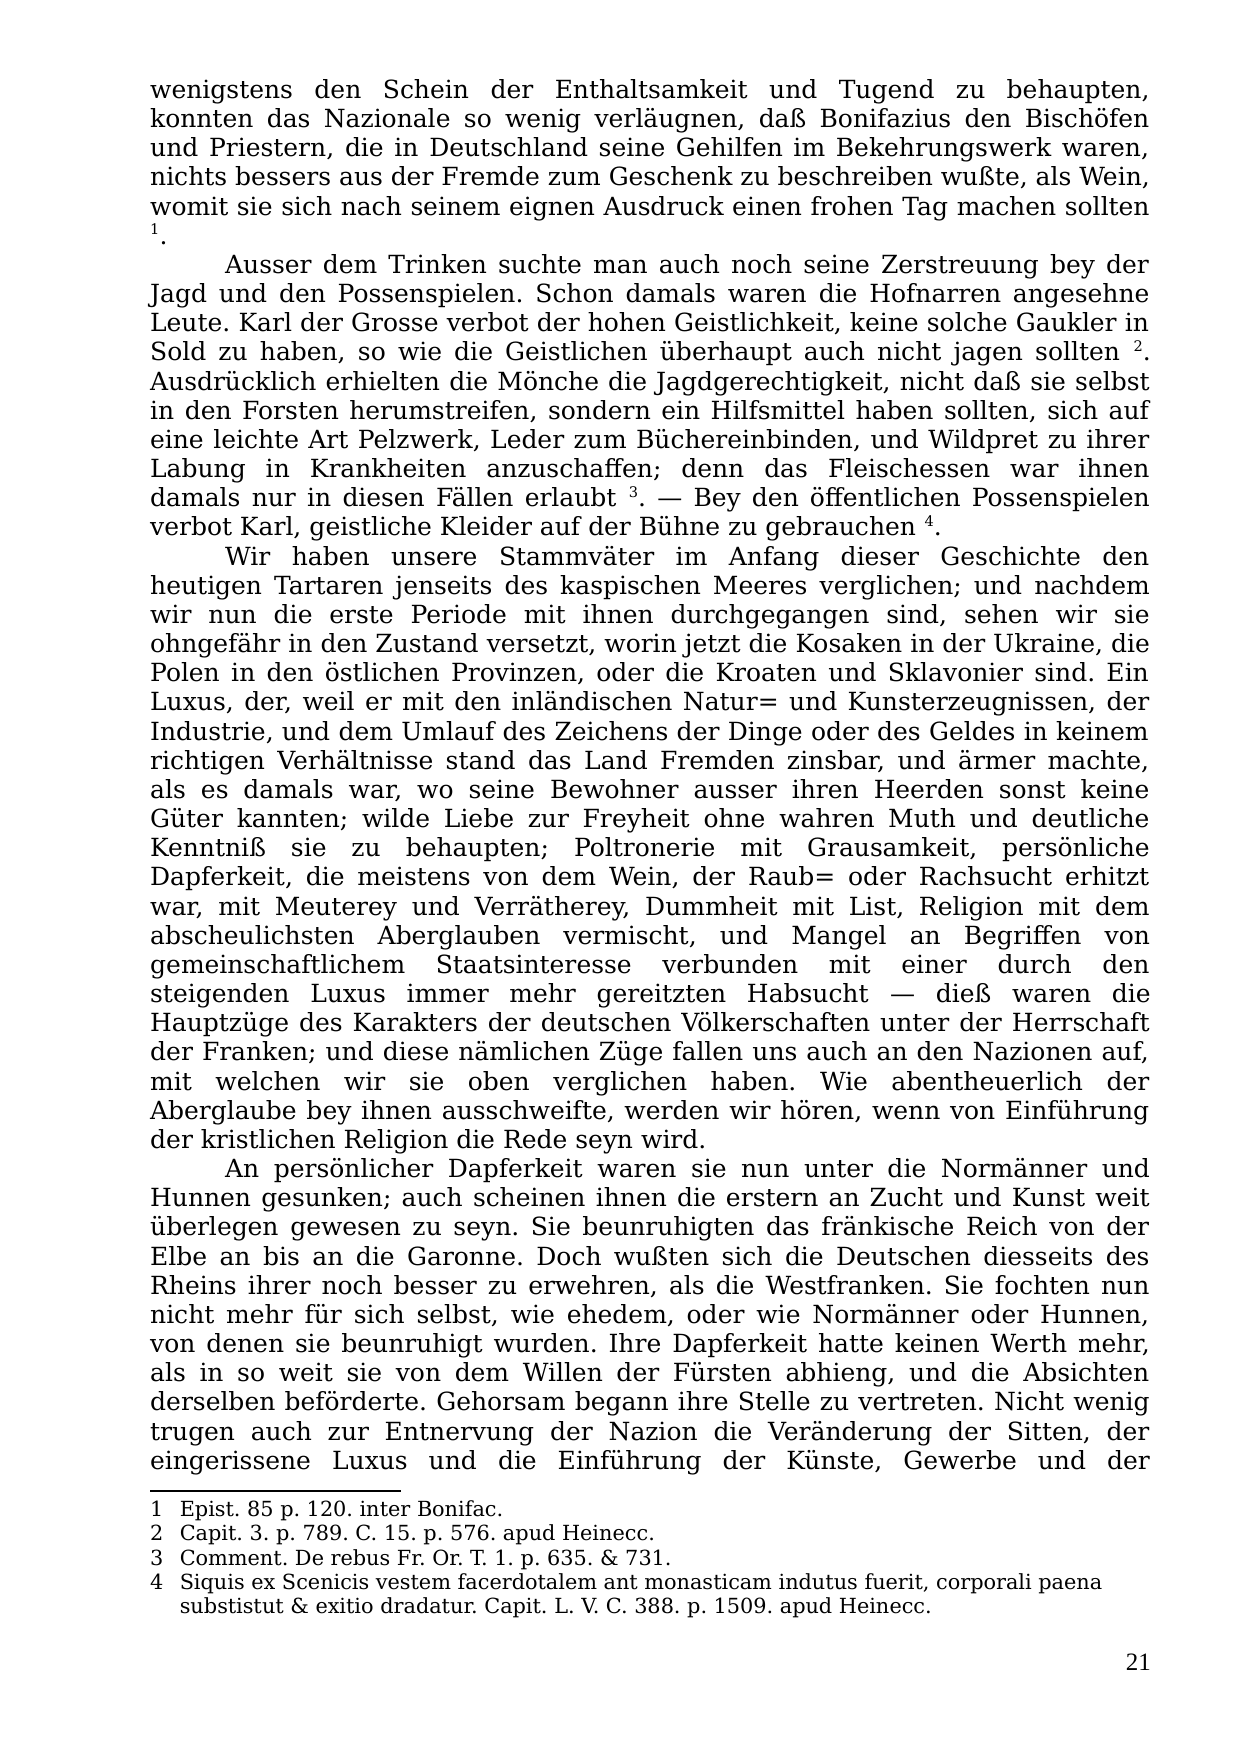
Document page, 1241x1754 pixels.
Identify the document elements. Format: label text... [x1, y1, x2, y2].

text Capit. 3. p. 789. C. 15. p. 576. apud Heinecc. [150, 1521, 1151, 1546]
text Siquis ex Scenicis vestem facerdotalem ant monasticam indutus fuerit, corporali paena substistut & exitio dradatur. Capit. L. V. C. 388. p. 1509. apud Heinecc. [150, 1570, 1151, 1618]
text wenigstens den Schein der Enthaltsamkeit und Tugend zu behaupten, konnten das Nazionale so wenig verläugnen, daß Bonifazius den Bischöfen und Priestern, die in Deutschland seine Gehilfen im Bekehrungswerk waren, nichts bessers aus der Fremde zum Geschenk zu beschreiben wußte, als Wein, womit sie sich nach seinem eignen Ausdruck einen frohen Tag machen sollten . [150, 75, 1151, 250]
text Wir haben unsere Stammväter im Anfang dieser Geschichte den heutigen Tartaren jenseits des kaspischen Meeres verglichen; und nachdem wir nun die erste Periode mit ihnen durchgegangen sind, sehen wir sie ohngefähr in den Zustand versetzt, worin jetzt die Kosaken in der Ukraine, die Polen in den östlichen Provinzen, oder die Kroaten und Sklavonier sind. Ein Luxus, der, weil er mit den inländischen Natur= und Kunsterzeugnissen, der Industrie, und dem Umlauf des Zeichens der Dinge oder des Geldes in keinem richtigen Verhältnisse stand das Land Fremden zinsbar, und ärmer machte, als es damals war, wo seine Bewohner ausser ihren Heerden sonst keine Güter kannten; wilde Liebe zur Freyheit ohne wahren Muth und deutliche Kenntniß sie zu behaupten; Poltronerie mit Grausamkeit, persönliche Dapferkeit, die meistens von dem Wein, der Raub= oder Rachsucht erhitzt war, mit Meuterey und Verrätherey, Dummheit mit List, Religion mit dem abscheulichsten Aberglauben vermischt, und Mangel an Begriffen von gemeinschaftlichem Staatsinteresse verbunden mit einer durch den steigenden Luxus immer mehr gereitzten Habsucht — dieß waren die Hauptzüge des Karakters der deutschen Völkerschaften unter der Herrschaft der Franken; und diese nämlichen Züge fallen uns auch an den Nazionen auf, mit welchen wir sie oben verglichen haben. Wie abentheuerlich der Aberglaube bey ihnen ausschweifte, werden wir hören, wenn von Einführung der kristlichen Religion die Rede seyn wird. [150, 542, 1151, 1154]
text Epist. 85 p. 120. inter Bonifac. [150, 1497, 1151, 1521]
text Comment. De rebus Fr. Or. T. 1. p. 635. & 731. [150, 1546, 1151, 1570]
text Ausser dem Trinken suchte man auch noch seine Zerstreuung bey der Jagd und den Possenspielen. Schon damals waren die Hofnarren angesehne Leute. Karl der Grosse verbot der hohen Geistlichkeit, keine solche Gaukler in Sold zu haben, so wie die Geistlichen überhaupt auch nicht jagen sollten . Ausdrücklich erhielten die Mönche die Jagdgerechtigkeit, nicht daß sie selbst in den Forsten herumstreifen, sondern ein Hilfsmittel haben sollten, sich auf eine leichte Art Pelzwerk, Leder zum Büchereinbinden, und Wildpret zu ihrer Labung in Krankheiten anzuschaffen; denn das Fleischessen war ihnen damals nur in diesen Fällen erlaubt . — Bey den öffentlichen Possenspielen verbot Karl, geistliche Kleider auf der Bühne zu gebrauchen . [150, 250, 1151, 542]
text An persönlicher Dapferkeit waren sie nun unter die Normänner und Hunnen gesunken; auch scheinen ihnen die erstern an Zucht und Kunst weit überlegen gewesen zu seyn. Sie beunruhigten das fränkische Reich von der Elbe an bis an die Garonne. Doch wußten sich die Deutschen diesseits des Rheins ihrer noch besser zu erwehren, als die Westfranken. Sie fochten nun nicht mehr für sich selbst, wie ehedem, oder wie Normänner oder Hunnen, von denen sie beunruhigt wurden. Ihre Dapferkeit hatte keinen Werth mehr, als in so weit sie von dem Willen der Fürsten abhieng, und die Absichten derselben beförderte. Gehorsam begann ihre Stelle zu vertreten. Nicht wenig trugen auch zur Entnervung der Nazion die Veränderung der Sitten, der eingerissene Luxus und die Einführung der Künste, Gewerbe und der [150, 1154, 1151, 1475]
